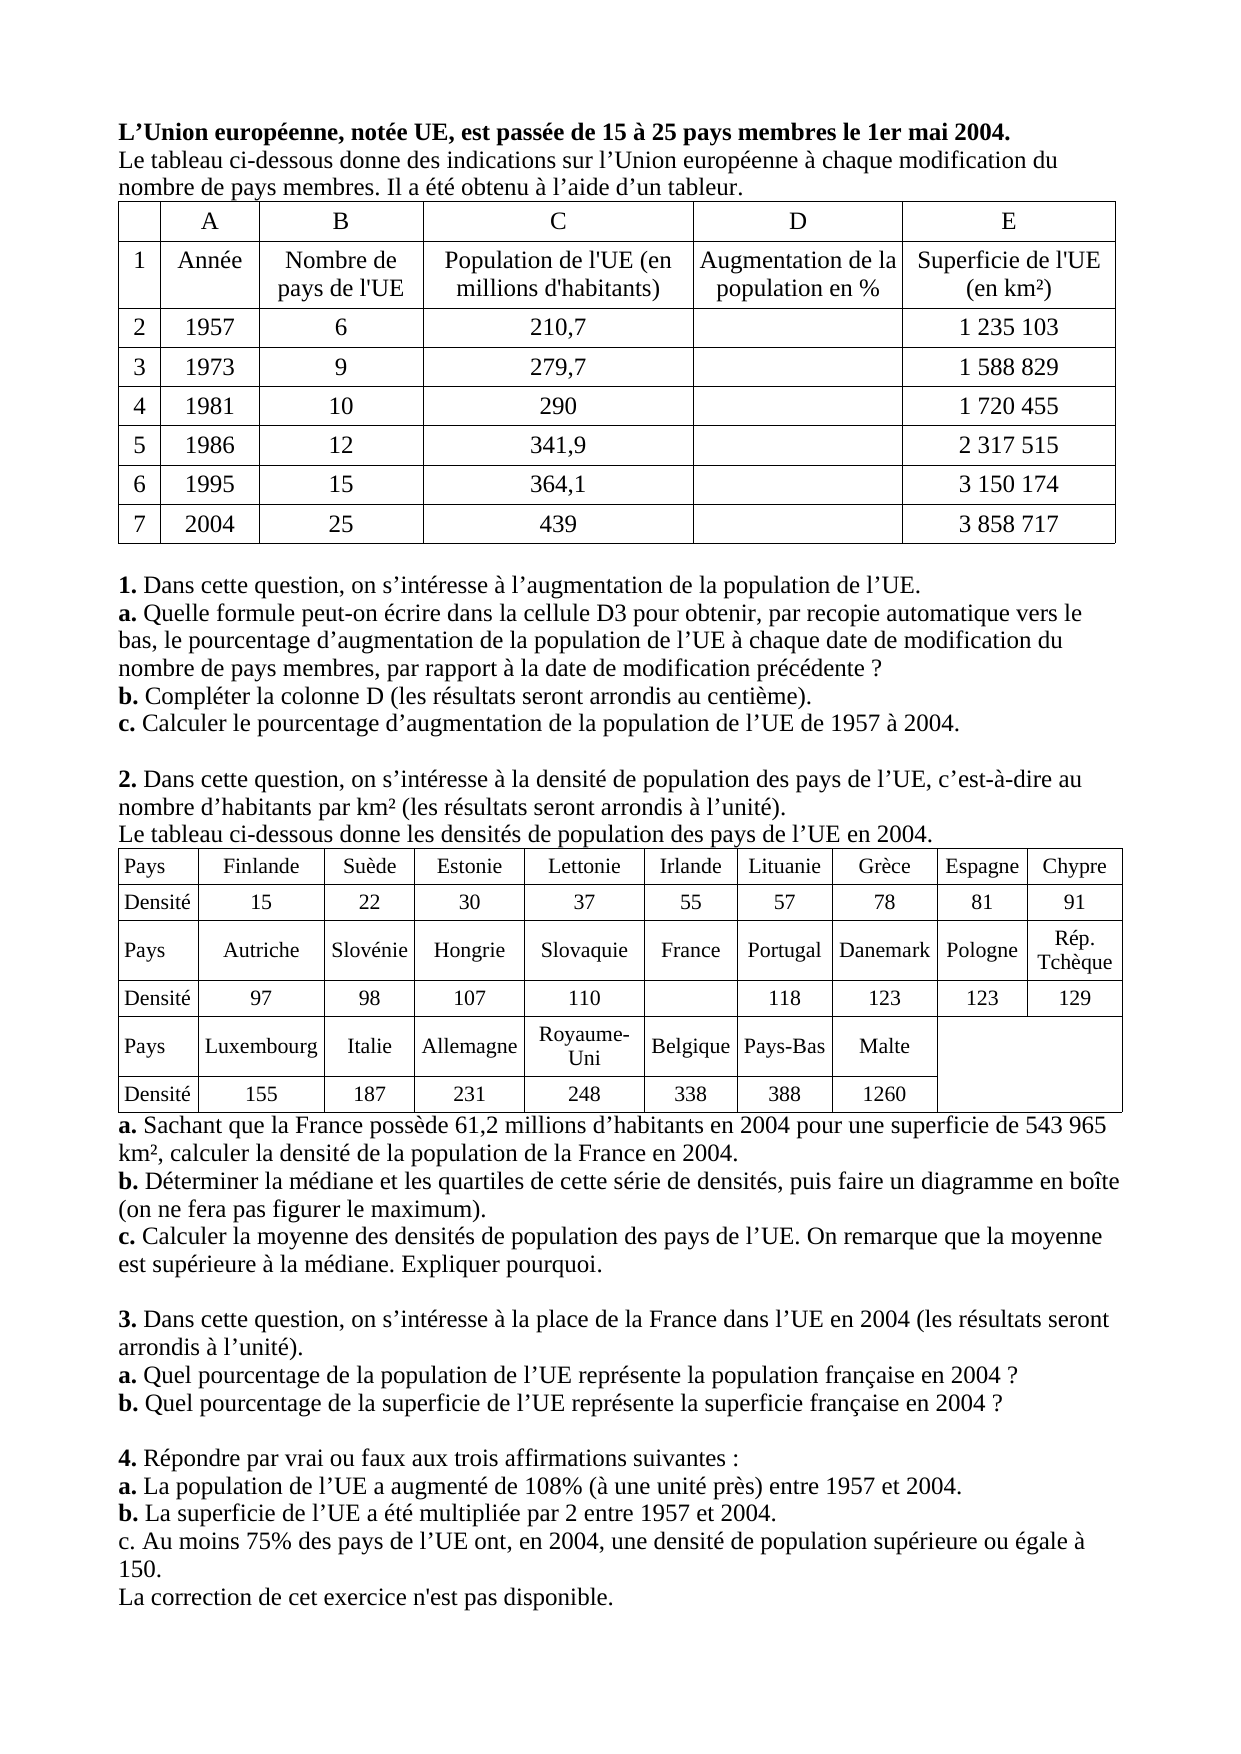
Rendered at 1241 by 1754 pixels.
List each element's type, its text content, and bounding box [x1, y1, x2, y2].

table_cell 25 [260, 505, 423, 543]
table_cell 10 [260, 387, 423, 425]
text a. La population de l’UE a augmenté de 108% (à une unité près) entre 1957 et 2004. [118, 1472, 1122, 1499]
table_cell 1 235 103 [903, 309, 1115, 347]
text a. Sachant que la France possède 61,2 millions d’habitants en 2004 pour une superficie de 543 965 km², calculer la densité de la population de la France en 2004. [118, 1113, 1122, 1167]
table_header E [903, 202, 1115, 241]
table_header A [161, 202, 259, 241]
table_cell 248 [525, 1077, 644, 1112]
table_cell 110 [525, 981, 644, 1016]
table_cell 2004 [161, 505, 259, 543]
table_cell 279,7 [424, 348, 693, 386]
text b. Déterminer la médiane et les quartiles de cette série de densités, puis faire un diagramme en boîte (on ne fera pas figurer le maximum). [118, 1167, 1122, 1222]
table_header C [424, 202, 693, 241]
table_cell 231 [415, 1077, 524, 1112]
table_cell [694, 466, 902, 504]
table_cell 364,1 [424, 466, 693, 504]
table_cell 129 [1028, 981, 1122, 1016]
table_cell 57 [738, 885, 832, 920]
text c. Calculer la moyenne des densités de population des pays de l’UE. On remarque que la moyenne est supérieure à la médiane. Expliquer pourquoi. [118, 1222, 1122, 1278]
table_cell Royaume-Uni [525, 1017, 644, 1076]
text c. Au moins 75% des pays de l’UE ont, en 2004, une densité de population supérieure ou égale à 150. [118, 1527, 1122, 1583]
table_cell 4 [119, 387, 160, 425]
table_header Lituanie [738, 849, 832, 884]
table_cell 1 588 829 [903, 348, 1115, 386]
text 1. Dans cette question, on s’intéresse à l’augmentation de la population de l’UE. [118, 571, 1122, 599]
table_header Chypre [1028, 849, 1122, 884]
table_cell Belgique [645, 1017, 737, 1076]
table_cell 210,7 [424, 309, 693, 347]
text b. La superficie de l’UE a été multipliée par 2 entre 1957 et 2004. [118, 1499, 1122, 1527]
table_cell 439 [424, 505, 693, 543]
text Le tableau ci-dessous donne des indications sur l’Union européenne à chaque modification du nombre de pays membres. Il a été obtenu à l’aide d’un tableur. [118, 146, 1122, 201]
table_cell Italie [325, 1017, 414, 1076]
table_cell Augmentation de la population en % [694, 242, 902, 307]
text b. Compléter la colonne D (les résultats seront arrondis au centième). [118, 682, 1122, 709]
table_header Grèce [833, 849, 937, 884]
table_cell Densité [119, 885, 198, 920]
table_cell [645, 981, 737, 1016]
text 3. Dans cette question, on s’intéresse à la place de la France dans l’UE en 2004 (les résultats seront arrondis à l’unité). [118, 1306, 1122, 1361]
table_cell 388 [738, 1077, 832, 1112]
table_cell 341,9 [424, 426, 693, 464]
table_cell 81 [938, 885, 1027, 920]
table_cell 3 858 717 [903, 505, 1115, 543]
table_cell Rép. Tchèque [1028, 921, 1122, 980]
table_header B [260, 202, 423, 241]
table_cell Malte [833, 1017, 937, 1076]
table_header Lettonie [525, 849, 644, 884]
table_cell 1 [119, 242, 160, 307]
table_cell 1260 [833, 1077, 937, 1112]
table_cell Slovaquie [525, 921, 644, 980]
table_header Pays [119, 849, 198, 884]
table_header Espagne [938, 849, 1027, 884]
text 4. Répondre par vrai ou faux aux trois affirmations suivantes : [118, 1444, 1122, 1472]
table_cell Danemark [833, 921, 937, 980]
table_cell Slovénie [325, 921, 414, 980]
table_cell 22 [325, 885, 414, 920]
text L’Union européenne, notée UE, est passée de 15 à 25 pays membres le 1er mai 2004. [118, 118, 1122, 146]
table_cell 2 317 515 [903, 426, 1115, 464]
table_header Suède [325, 849, 414, 884]
table_cell 1957 [161, 309, 259, 347]
table_cell 3 150 174 [903, 466, 1115, 504]
table_cell 155 [199, 1077, 324, 1112]
table_header [119, 202, 160, 241]
table_cell 290 [424, 387, 693, 425]
text c. Calculer le pourcentage d’augmentation de la population de l’UE de 1957 à 2004. [118, 709, 1122, 737]
table_cell 91 [1028, 885, 1122, 920]
table_cell 5 [119, 426, 160, 464]
table_cell 12 [260, 426, 423, 464]
text a. Quel pourcentage de la population de l’UE représente la population française en 2004 ? [118, 1361, 1122, 1389]
table_cell Pologne [938, 921, 1027, 980]
table_cell France [645, 921, 737, 980]
table_cell 15 [260, 466, 423, 504]
table_cell 78 [833, 885, 937, 920]
table_header Finlande [199, 849, 324, 884]
table_cell 338 [645, 1077, 737, 1112]
table_cell 187 [325, 1077, 414, 1112]
table_cell 1 720 455 [903, 387, 1115, 425]
table_cell Autriche [199, 921, 324, 980]
table_header Estonie [415, 849, 524, 884]
table_cell Densité [119, 981, 198, 1016]
table_cell [694, 309, 902, 347]
table_cell 6 [119, 466, 160, 504]
table_cell 15 [199, 885, 324, 920]
table_cell 3 [119, 348, 160, 386]
table_cell Densité [119, 1077, 198, 1112]
table_cell Hongrie [415, 921, 524, 980]
table_header D [694, 202, 902, 241]
table_cell Portugal [738, 921, 832, 980]
table_cell Nombre de pays de l'UE [260, 242, 423, 307]
text a. Quelle formule peut-on écrire dans la cellule D3 pour obtenir, par recopie automatique vers le bas, le pourcentage d’augmentation de la population de l’UE à chaque date de modification du nombre de pays membres, par rapport à la date de modification précédente ? [118, 599, 1122, 682]
table_cell 123 [833, 981, 937, 1016]
table_cell Pays-Bas [738, 1017, 832, 1076]
table_cell 37 [525, 885, 644, 920]
table_cell 9 [260, 348, 423, 386]
table_cell 97 [199, 981, 324, 1016]
table_cell Année [161, 242, 259, 307]
table_cell 30 [415, 885, 524, 920]
table_cell 6 [260, 309, 423, 347]
table_cell [694, 505, 902, 543]
table_cell 107 [415, 981, 524, 1016]
text 2. Dans cette question, on s’intéresse à la densité de population des pays de l’UE, c’est-à-dire au nombre d’habitants par km² (les résultats seront arrondis à l’unité). [118, 765, 1122, 820]
text La correction de cet exercice n'est pas disponible. [118, 1583, 1122, 1610]
table_cell [694, 348, 902, 386]
table_cell Luxembourg [199, 1017, 324, 1076]
table_cell 1981 [161, 387, 259, 425]
table_cell 55 [645, 885, 737, 920]
table_cell 1973 [161, 348, 259, 386]
table_cell 2 [119, 309, 160, 347]
text b. Quel pourcentage de la superficie de l’UE représente la superficie française en 2004 ? [118, 1389, 1122, 1416]
text Le tableau ci-dessous donne les densités de population des pays de l’UE en 2004. [118, 820, 1122, 848]
table_cell 1995 [161, 466, 259, 504]
table_cell 98 [325, 981, 414, 1016]
table_cell Superficie de l'UE (en km²) [903, 242, 1115, 307]
table_cell 1986 [161, 426, 259, 464]
table_cell 118 [738, 981, 832, 1016]
table_cell 7 [119, 505, 160, 543]
table_cell Allemagne [415, 1017, 524, 1076]
table_header Irlande [645, 849, 737, 884]
table_cell [694, 426, 902, 464]
table_cell Population de l'UE (en millions d'habitants) [424, 242, 693, 307]
table_cell 123 [938, 981, 1027, 1016]
table_cell [938, 1017, 1122, 1112]
table_cell Pays [119, 1017, 198, 1076]
table_cell [694, 387, 902, 425]
table_cell Pays [119, 921, 198, 980]
